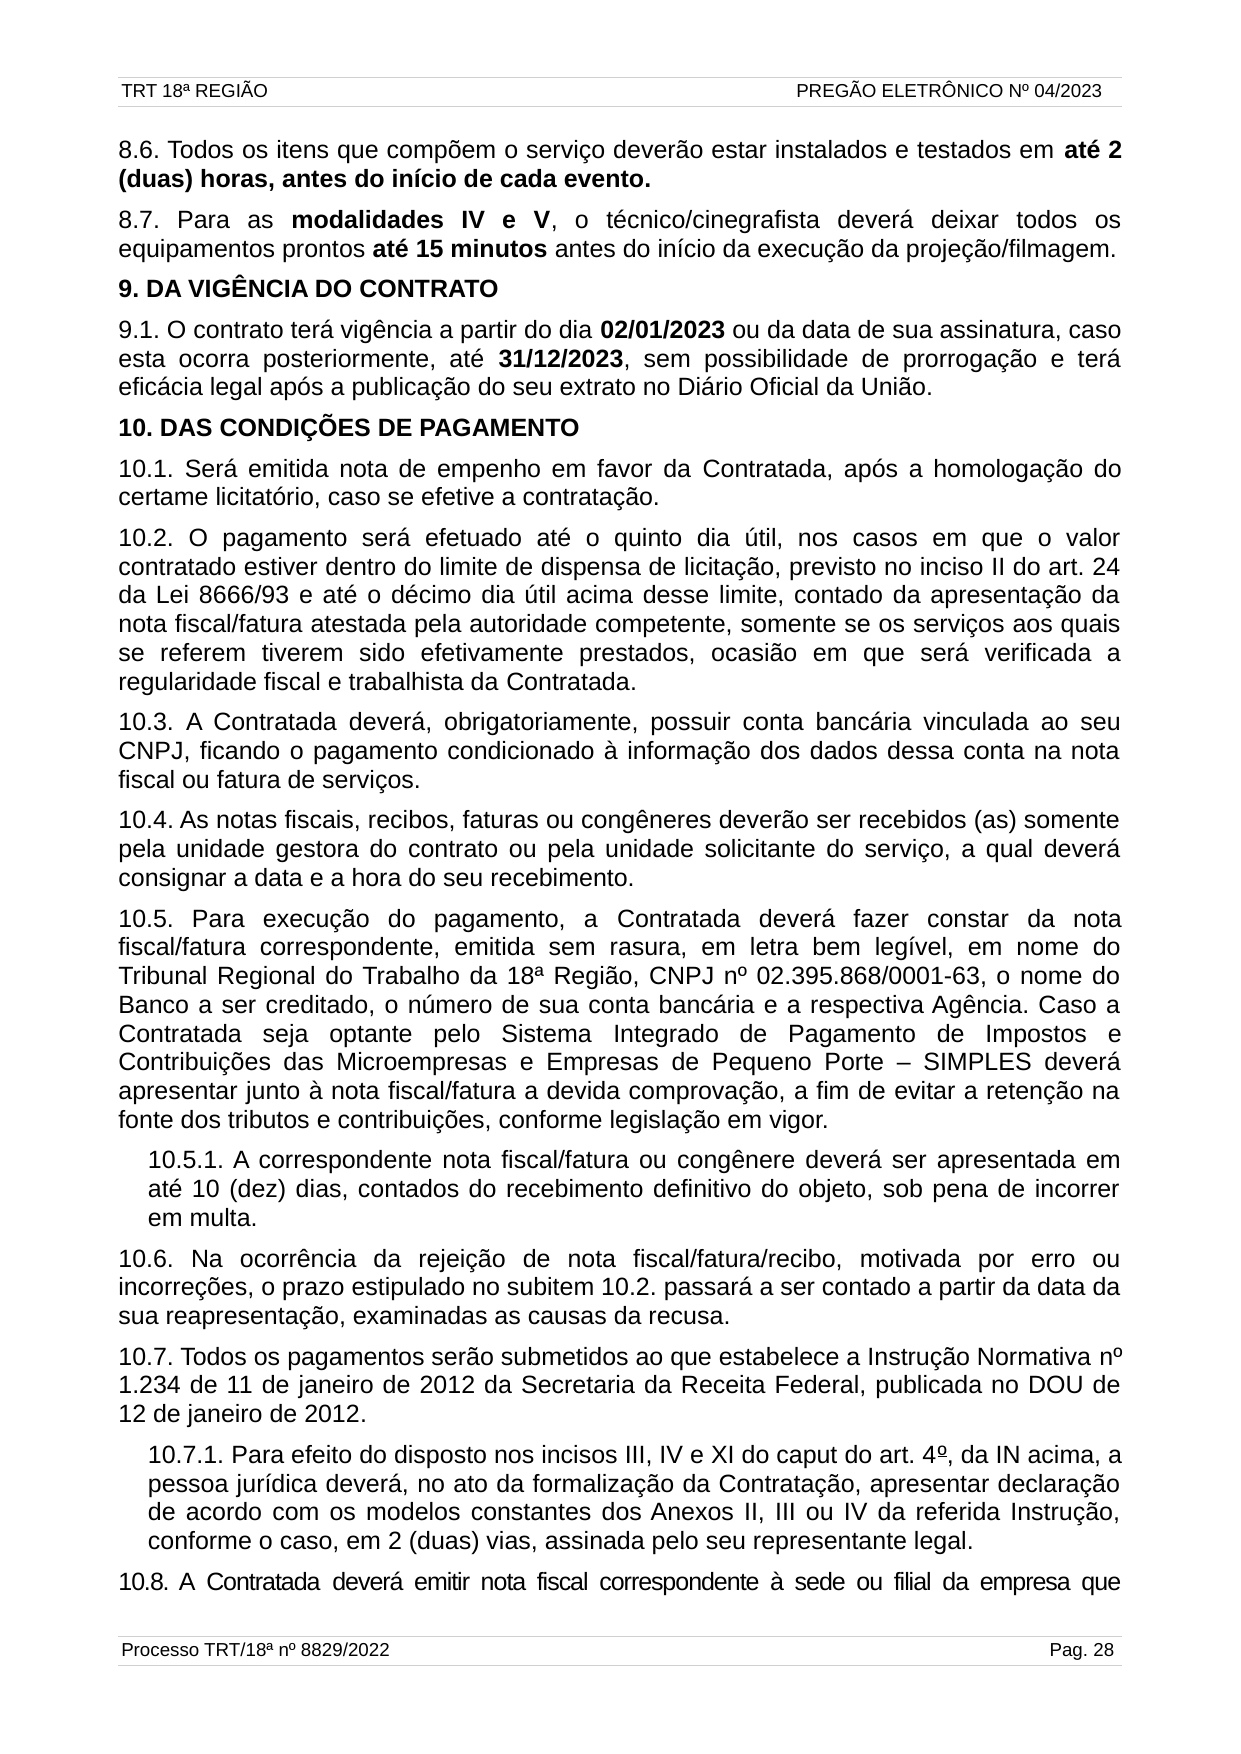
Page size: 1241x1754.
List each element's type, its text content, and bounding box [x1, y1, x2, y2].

text 10.2. O pagamento será efetuado até o quinto dia útil, nos casos em que o valor contratado estiver dentro do limite de dispensa de licitação, previsto no inciso II do art. 24 da Lei 8666/93 e até o décimo dia útil acima desse limite, contado da apresentação da nota fiscal/fatura atestada pela autoridade competente, somente se os serviços aos quais se referem tiverem sido efetivamente prestados, ocasião em que será verificada a regularidade fiscal e trabalhista da Contratada. [118, 523, 1122, 696]
text 9. DA VIGÊNCIA DO CONTRATO [118, 274, 1122, 303]
text 10.7.1. Para efeito do disposto nos incisos III, IV e XI do caput do art. 4º, da IN acima, a pessoa jurídica deverá, no ato da formalização da Contratação, apresentar declaração de acordo com os modelos constantes dos Anexos II, III ou IV da referida Instrução, conforme o caso, em 2 (duas) vias, assinada pelo seu representante legal. [148, 1440, 1122, 1555]
text 10.5.1. A correspondente nota fiscal/fatura ou congênere deverá ser apresentada em até 10 (dez) dias, contados do recebimento definitivo do objeto, sob pena de incorrer em multa. [148, 1146, 1122, 1232]
text 8.6. Todos os itens que compõem o serviço deverão estar instalados e testados em até 2 (duas) horas, antes do início de cada evento. [118, 136, 1122, 193]
text 9.1. O contrato terá vigência a partir do dia 02/01/2023 ou da data de sua assinatura, caso esta ocorra posteriormente, até 31/12/2023, sem possibilidade de prorrogação e terá eficácia legal após a publicação do seu extrato no Diário Oficial da União. [118, 315, 1122, 401]
text 10.7. Todos os pagamentos serão submetidos ao que estabelece a Instrução Normativa nº 1.234 de 11 de janeiro de 2012 da Secretaria da Receita Federal, publicada no DOU de 12 de janeiro de 2012. [118, 1342, 1122, 1428]
text 10.1. Será emitida nota de empenho em favor da Contratada, após a homologação do certame licitatório, caso se efetive a contratação. [118, 454, 1122, 511]
text 10.6. Na ocorrência da rejeição de nota fiscal/fatura/recibo, motivada por erro ou incorreções, o prazo estipulado no subitem 10.2. passará a ser contado a partir da data da sua reapresentação, examinadas as causas da recusa. [118, 1244, 1122, 1330]
text 10.5. Para execução do pagamento, a Contratada deverá fazer constar da nota fiscal/fatura correspondente, emitida sem rasura, em letra bem legível, em nome do Tribunal Regional do Trabalho da 18ª Região, CNPJ nº 02.395.868/0001-63, o nome do Banco a ser creditado, o número de sua conta bancária e a respectiva Agência. Caso a Contratada seja optante pelo Sistema Integrado de Pagamento de Impostos e Contribuições das Microempresas e Empresas de Pequeno Porte – SIMPLES deverá apresentar junto à nota fiscal/fatura a devida comprovação, a fim de evitar a retenção na fonte dos tributos e contribuições, conforme legislação em vigor. [118, 904, 1122, 1134]
text 10.8. A Contratada deverá emitir nota fiscal correspondente à sede ou filial da empresa que [118, 1567, 1122, 1596]
text 10.3. A Contratada deverá, obrigatoriamente, possuir conta bancária vinculada ao seu CNPJ, ficando o pagamento condicionado à informação dos dados dessa conta na nota fiscal ou fatura de serviços. [118, 707, 1122, 794]
text 8.7. Para as modalidades IV e V, o técnico/cinegrafista deverá deixar todos os equipamentos prontos até 15 minutos antes do início da execução da projeção/filmagem. [118, 205, 1122, 262]
text 10.4. As notas fiscais, recibos, faturas ou congêneres deverão ser recebidos (as) somente pela unidade gestora do contrato ou pela unidade solicitante do serviço, a qual deverá consignar a data e a hora do seu recebimento. [118, 806, 1122, 892]
text 10. DAS CONDIÇÕES DE PAGAMENTO [118, 413, 1122, 442]
